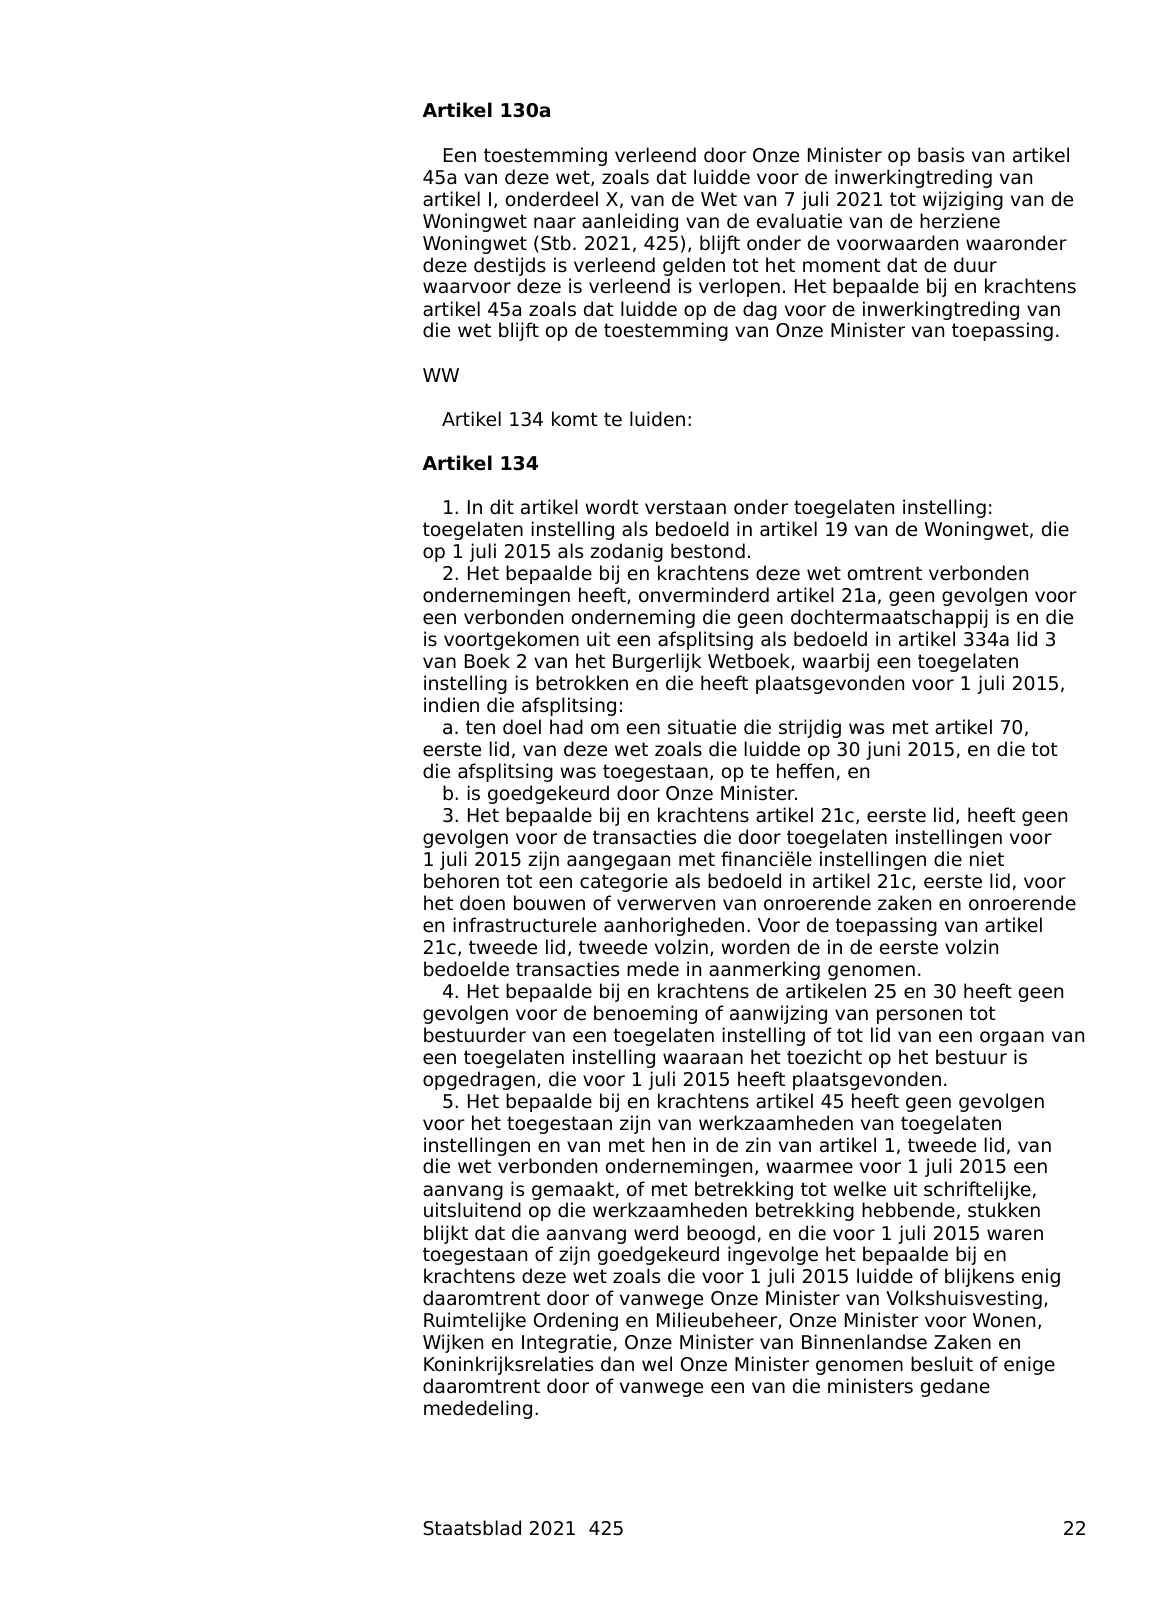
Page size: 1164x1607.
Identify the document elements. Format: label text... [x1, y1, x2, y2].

text 2. Het bepaalde bij en krachtens deze wet omtrent verbonden ondernemingen heeft, onverminderd artikel 21a, geen gevolgen voor een verbonden onderneming die geen dochtermaatschappij is en die is voortgekomen uit een afsplitsing als bedoeld in artikel 334a lid 3 van Boek 2 van het Burgerlijk Wetboek, waarbij een toegelaten instelling is betrokken en die heeft plaatsgevonden voor 1 juli 2015, indien die afsplitsing: [422, 563, 1087, 717]
text 5. Het bepaalde bij en krachtens artikel 45 heeft geen gevolgen voor het toegestaan zijn van werkzaamheden van toegelaten instellingen en van met hen in de zin van artikel 1, tweede lid, van die wet verbonden ondernemingen, waarmee voor 1 juli 2015 een aanvang is gemaakt, of met betrekking tot welke uit schriftelijke, uitsluitend op die werkzaamheden betrekking hebbende, stukken blijkt dat die aanvang werd beoogd, en die voor 1 juli 2015 waren toegestaan of zijn goedgekeurd ingevolge het bepaalde bij en krachtens deze wet zoals die voor 1 juli 2015 luidde of blijkens enig daaromtrent door of vanwege Onze Minister van Volkshuisvesting, Ruimtelijke Ordening en Milieubeheer, Onze Minister voor Wonen, Wijken en Integratie, Onze Minister van Binnenlandse Zaken en Koninkrijksrelaties dan wel Onze Minister genomen besluit of enige daaromtrent door of vanwege een van die ministers gedane mededeling. [422, 1091, 1087, 1420]
text 4. Het bepaalde bij en krachtens de artikelen 25 en 30 heeft geen gevolgen voor de benoeming of aanwijzing van personen tot bestuurder van een toegelaten instelling of tot lid van een orgaan van een toegelaten instelling waaraan het toezicht op het bestuur is opgedragen, die voor 1 juli 2015 heeft plaatsgevonden. [422, 981, 1087, 1091]
text Een toestemming verleend door Onze Minister op basis van artikel 45a van deze wet, zoals dat luidde voor de inwerkingtreding van artikel I, onderdeel X, van de Wet van 7 juli 2021 tot wijziging van de Woningwet naar aanleiding van de evaluatie van de herziene Woningwet (Stb. 2021, 425), blijft onder de voorwaarden waaronder deze destijds is verleend gelden tot het moment dat de duur waarvoor deze is verleend is verlopen. Het bepaalde bij en krachtens artikel 45a zoals dat luidde op de dag voor de inwerkingtreding van die wet blijft op de toestemming van Onze Minister van toepassing. [422, 144, 1087, 342]
text 1. In dit artikel wordt verstaan onder toegelaten instelling: toegelaten instelling als bedoeld in artikel 19 van de Woningwet, die op 1 juli 2015 als zodanig bestond. [422, 497, 1087, 563]
text a. ten doel had om een situatie die strijdig was met artikel 70, eerste lid, van deze wet zoals die luidde op 30 juni 2015, en die tot die afsplitsing was toegestaan, op te heffen, en [422, 717, 1087, 783]
subtitle Artikel 134 [422, 453, 1087, 475]
text Artikel 134 komt te luiden: [422, 409, 1087, 431]
text 3. Het bepaalde bij en krachtens artikel 21c, eerste lid, heeft geen gevolgen voor de transacties die door toegelaten instellingen voor 1 juli 2015 zijn aangegaan met financiële instellingen die niet behoren tot een categorie als bedoeld in artikel 21c, eerste lid, voor het doen bouwen of verwerven van onroerende zaken en onroerende en infrastructurele aanhorigheden. Voor de toepassing van artikel 21c, tweede lid, tweede volzin, worden de in de eerste volzin bedoelde transacties mede in aanmerking genomen. [422, 805, 1087, 981]
subtitle Artikel 130a [422, 100, 1087, 122]
text WW [422, 364, 1087, 387]
text b. is goedgekeurd door Onze Minister. [422, 783, 1087, 805]
